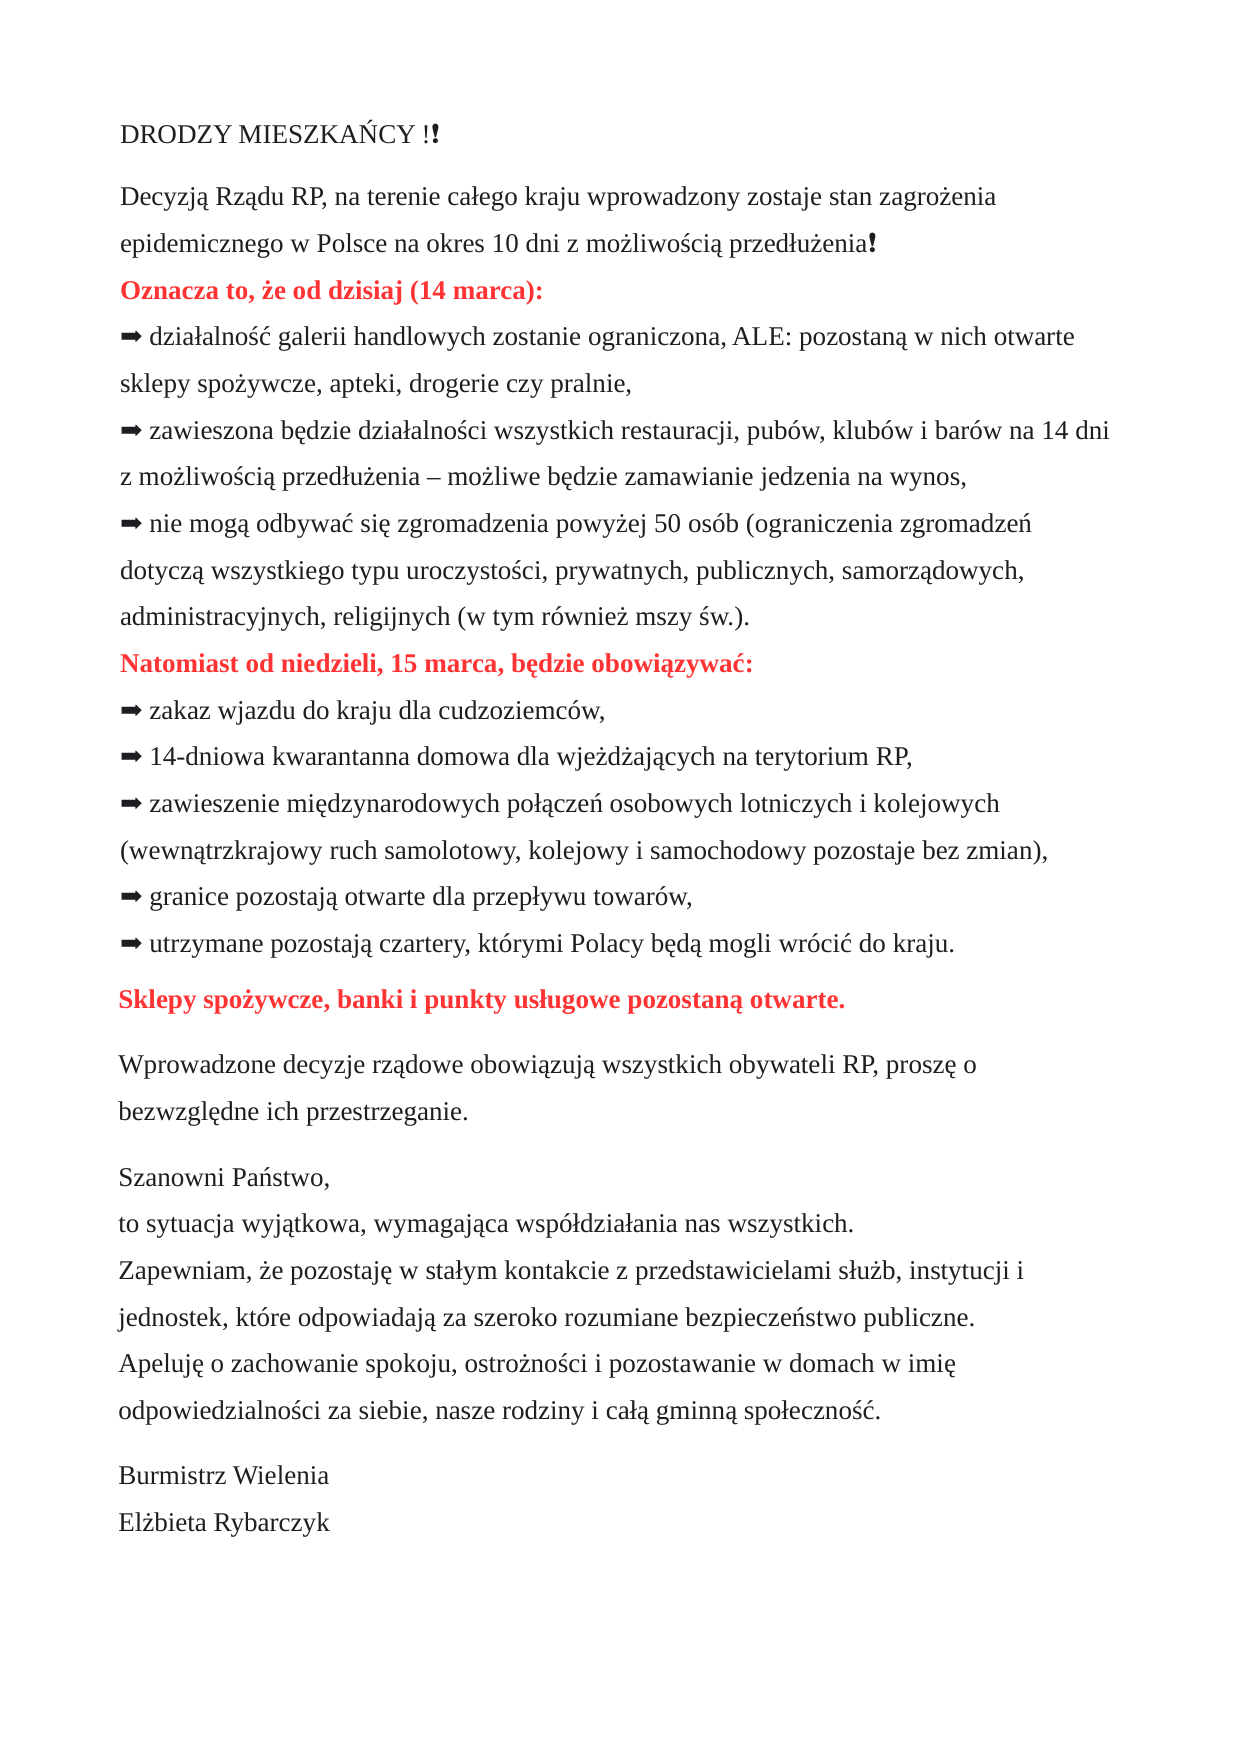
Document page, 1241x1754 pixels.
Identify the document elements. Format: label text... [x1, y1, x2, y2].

text Szanowni Państwo, to sytuacja wyjątkowa, wymagająca współdziałania nas wszystkich. Zapewniam, że pozostaję w stałym kontakcie z przedstawicielami służb, instytucji i jednostek, które odpowiadają za szeroko rozumiane bezpieczeństwo publiczne. Apeluję o zachowanie spokoju, ostrożności i pozostawanie w domach w imię odpowiedzialności za siebie, nasze rodziny i całą gminną społeczność. [118, 1161, 1122, 1425]
text Decyzją Rządu RP, na terenie całego kraju wprowadzony zostaje stan zagrożenia epidemicznego w Polsce na okres 10 dni z możliwością przedłużenia❗ [120, 180, 1121, 258]
text Sklepy spożywcze, banki i punkty usługowe pozostaną otwarte. [118, 983, 1122, 1014]
text Natomiast od niedzieli, 15 marca, będzie obowiązywać: ➡ zakaz wjazdu do kraju dla cudzoziemców, ➡ 14-dniowa kwarantanna domowa dla wjeżdżających na terytorium RP, ➡ zawieszenie międzynarodowych połączeń osobowych lotniczych i kolejowych (wewnątrzkrajowy ruch samolotowy, kolejowy i samochodowy pozostaje bez zmian), ➡ granice pozostają otwarte dla przepływu towarów, ➡ utrzymane pozostają czartery, którymi Polacy będą mogli wrócić do kraju. [120, 647, 1121, 958]
text DRODZY MIESZKAŃCY !❗ [120, 118, 1121, 149]
text Wprowadzone decyzje rządowe obowiązują wszystkich obywateli RP, proszę o bezwzględne ich przestrzeganie. [118, 1048, 1122, 1126]
text Oznacza to, że od dzisiaj (14 marca): ➡ działalność galerii handlowych zostanie ograniczona, ALE: pozostaną w nich otwarte sklepy spożywcze, apteki, drogerie czy pralnie, ➡ zawieszona będzie działalności wszystkich restauracji, pubów, klubów i barów na 14 dni z możliwością przedłużenia – możliwe będzie zamawianie jedzenia na wynos, ➡ nie mogą odbywać się zgromadzenia powyżej 50 osób (ograniczenia zgromadzeń dotyczą wszystkiego typu uroczystości, prywatnych, publicznych, samorządowych, administracyjnych, religijnych (w tym również mszy św.). [120, 274, 1121, 632]
text Burmistrz Wielenia Elżbieta Rybarczyk [118, 1459, 1122, 1537]
